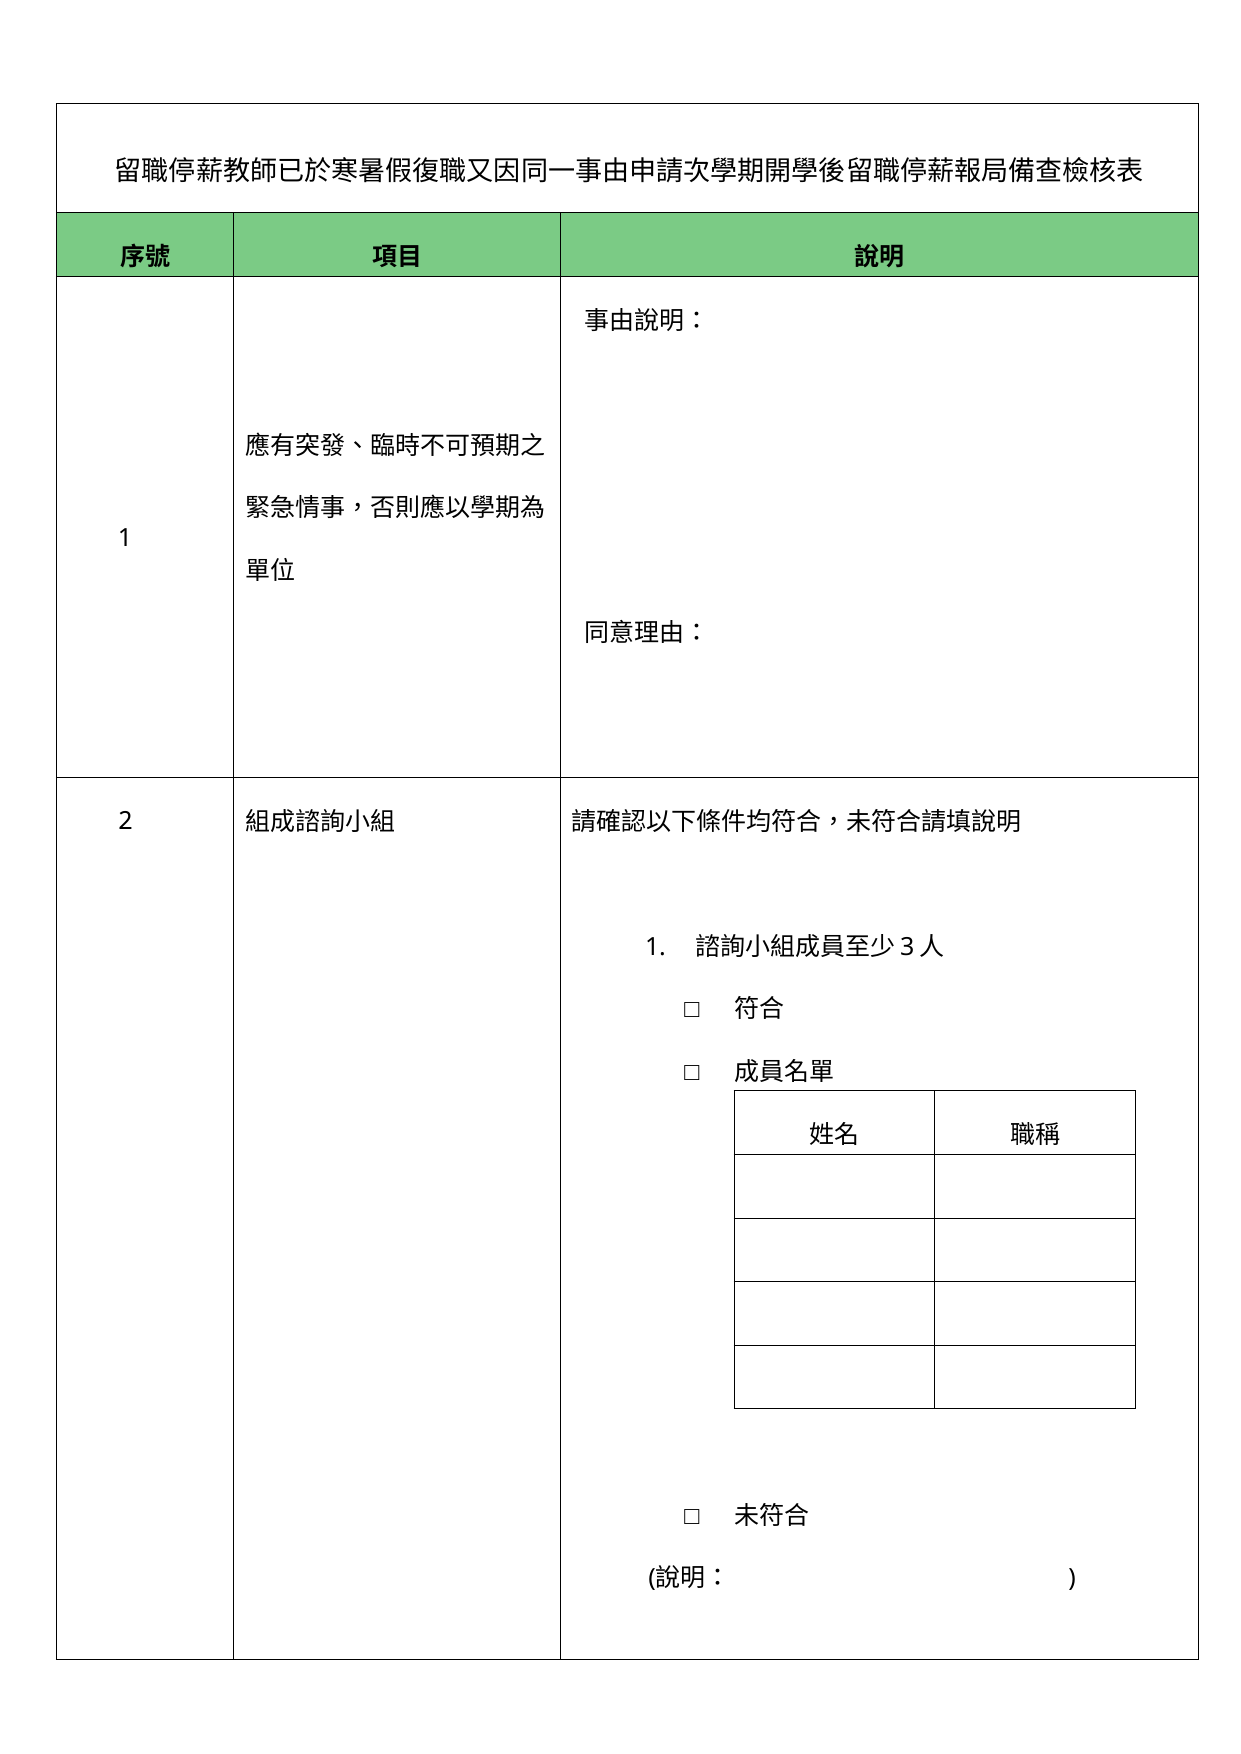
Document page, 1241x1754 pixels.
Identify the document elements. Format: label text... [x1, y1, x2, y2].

table_cell [935, 1346, 1135, 1408]
table_cell [935, 1282, 1135, 1344]
table_header 職稱 [935, 1091, 1135, 1154]
table_cell [735, 1219, 934, 1281]
table_cell 項目 [234, 213, 560, 276]
table_cell 事由說明： 同意理由： [561, 277, 1198, 777]
table_cell [735, 1155, 934, 1217]
table_header 姓名 [735, 1091, 934, 1154]
table_cell 請確認以下條件均符合，未符合請填說明 諮詢小組成員至少3人 符合 成員名單 未符合 (說明： ) 任一性別成員人數不得少於成員總數1/3 符合 未符合 (說明： ) 未兼行政職務之教師不得少於成員總數1/3 符合 未符合 (說明： ) [561, 778, 1198, 1659]
table_cell 組成諮詢小組 [234, 778, 560, 1659]
table_cell 說明 [561, 213, 1198, 276]
table_cell 1 [57, 277, 233, 777]
table_cell [735, 1282, 934, 1344]
table_header 留職停薪教師已於寒暑假復職又因同一事由申請次學期開學後留職停薪報局備查檢核表 [57, 104, 1198, 212]
table_cell 序號 [57, 213, 233, 276]
table_cell 應有突發、臨時不可預期之緊急情事，否則應以學期為單位 [234, 277, 560, 777]
table_cell [935, 1219, 1135, 1281]
table_cell [935, 1155, 1135, 1217]
table_cell [735, 1346, 934, 1408]
table_cell 2 [57, 778, 233, 1659]
